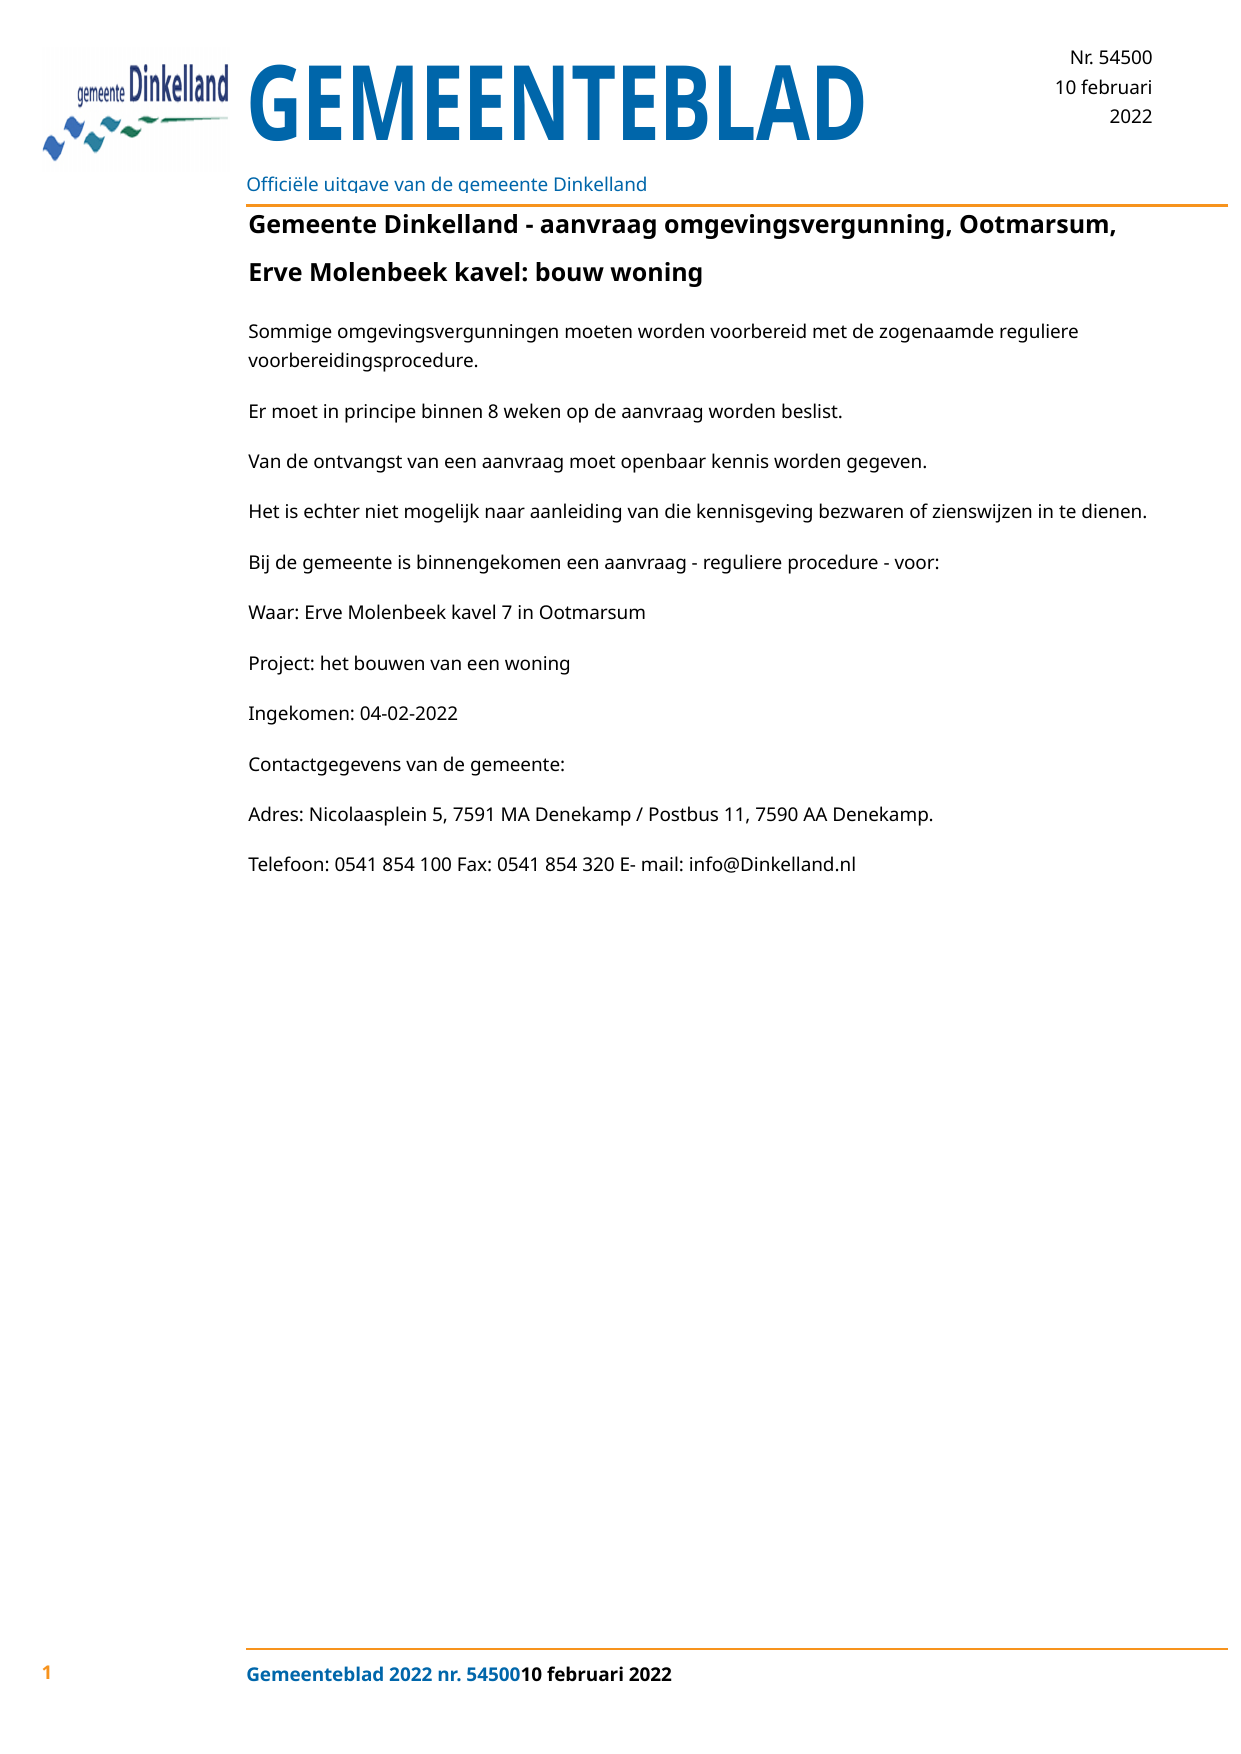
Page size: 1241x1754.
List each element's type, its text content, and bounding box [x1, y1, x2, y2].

text Van de ontvangst van een aanvraag moet openbaar kennis worden gegeven. [248, 448, 1152, 474]
text Er moet in principe binnen 8 weken op de aanvraag worden beslist. [248, 398, 1152, 424]
picture [41, 47, 231, 172]
text Adres: Nicolaasplein 5, 7591 MA Denekamp / Postbus 11, 7590 AA Denekamp. [248, 801, 1152, 827]
text Project: het bouwen van een woning [248, 650, 1152, 676]
text Contactgegevens van de gemeente: [248, 751, 1152, 777]
text Sommige omgevingsvergunningen moeten worden voorbereid met de zogenaamde reguliere voorbereidingsprocedure. [248, 318, 1152, 373]
text Gemeente Dinkelland - aanvraag omgevingsvergunning, Ootmarsum, Erve Molenbeek kavel: bouw woning [248, 207, 1152, 288]
text Ingekomen: 04-02-2022 [248, 700, 1152, 726]
text Bij de gemeente is binnengekomen een aanvraag - reguliere procedure - voor: [248, 549, 1152, 575]
text Het is echter niet mogelijk naar aanleiding van die kennisgeving bezwaren of zienswijzen in te dienen. [248, 499, 1152, 524]
text Telefoon: 0541 854 100 Fax: 0541 854 320 E- mail: info@Dinkelland.nl [248, 852, 1152, 877]
text Waar: Erve Molenbeek kavel 7 in Ootmarsum [248, 599, 1152, 625]
